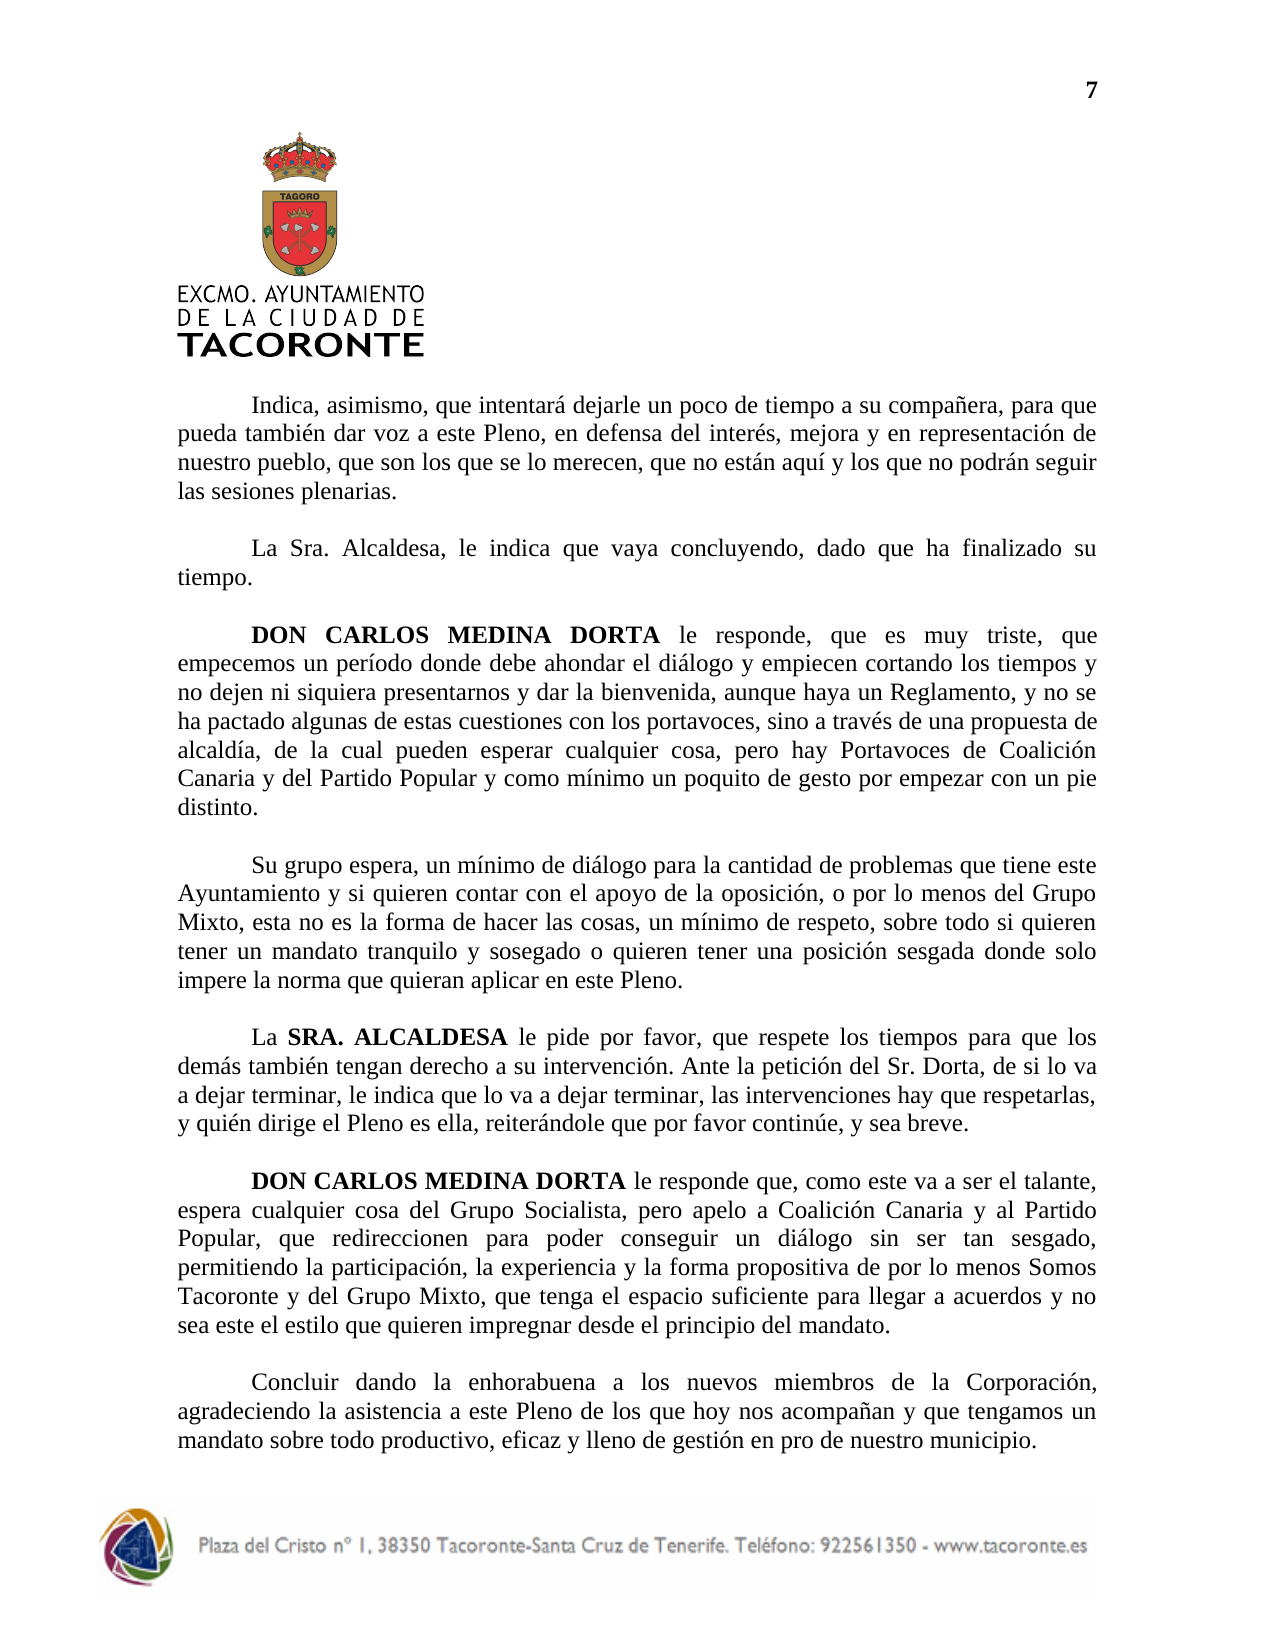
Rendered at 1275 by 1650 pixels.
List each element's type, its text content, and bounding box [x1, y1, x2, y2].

picture [177, 132, 424, 357]
picture [93, 1495, 1097, 1601]
text DON CARLOS MEDINA DORTA le responde que, como este va a ser el talante, espera cualquier cosa del Grupo Socialista, pero apelo a Coalición Canaria y al Partido Popular, que redireccionen para poder conseguir un diálogo sin ser tan sesgado, permitiendo la participación, la experiencia y la forma propositiva de por lo menos Somos Tacoronte y del Grupo Mixto, que tenga el espacio suficiente para llegar a acuerdos y no sea este el estilo que quieren impregnar desde el principio del mandato. [177, 1166, 1098, 1338]
text Indica, asimismo, que intentará dejarle un poco de tiempo a su compañera, para que pueda también dar voz a este Pleno, en defensa del interés, mejora y en representación de nuestro pueblo, que son los que se lo merecen, que no están aquí y los que no podrán seguir las sesiones plenarias. [177, 390, 1098, 505]
text Su grupo espera, un mínimo de diálogo para la cantidad de problemas que tiene este Ayuntamiento y si quieren contar con el apoyo de la oposición, o por lo menos del Grupo Mixto, esta no es la forma de hacer las cosas, un mínimo de respeto, sobre todo si quieren tener un mandato tranquilo y sosegado o quieren tener una posición sesgada donde solo impere la norma que quieran aplicar en este Pleno. [177, 850, 1098, 993]
text Concluir dando la enhorabuena a los nuevos miembros de la Corporación, agradeciendo la asistencia a este Pleno de los que hoy nos acompañan y que tengamos un mandato sobre todo productivo, eficaz y lleno de gestión en pro de nuestro municipio. [177, 1367, 1098, 1453]
text La Sra. Alcaldesa, le indica que vaya concluyendo, dado que ha finalizado su tiempo. [177, 533, 1098, 591]
text DON CARLOS MEDINA DORTA le responde, que es muy triste, que empecemos un período donde debe ahondar el diálogo y empiecen cortando los tiempos y no dejen ni siquiera presentarnos y dar la bienvenida, aunque haya un Reglamento, y no se ha pactado algunas de estas cuestiones con los portavoces, sino a través de una propuesta de alcaldía, de la cual pueden esperar cualquier cosa, pero hay Portavoces de Coalición Canaria y del Partido Popular y como mínimo un poquito de gesto por empezar con un pie distinto. [177, 620, 1098, 821]
text La SRA. ALCALDESA le pide por favor, que respete los tiempos para que los demás también tengan derecho a su intervención. Ante la petición del Sr. Dorta, de si lo va a dejar terminar, le indica que lo va a dejar terminar, las intervenciones hay que respetarlas, y quién dirige el Pleno es ella, reiterándole que por favor continúe, y sea breve. [177, 1022, 1098, 1137]
